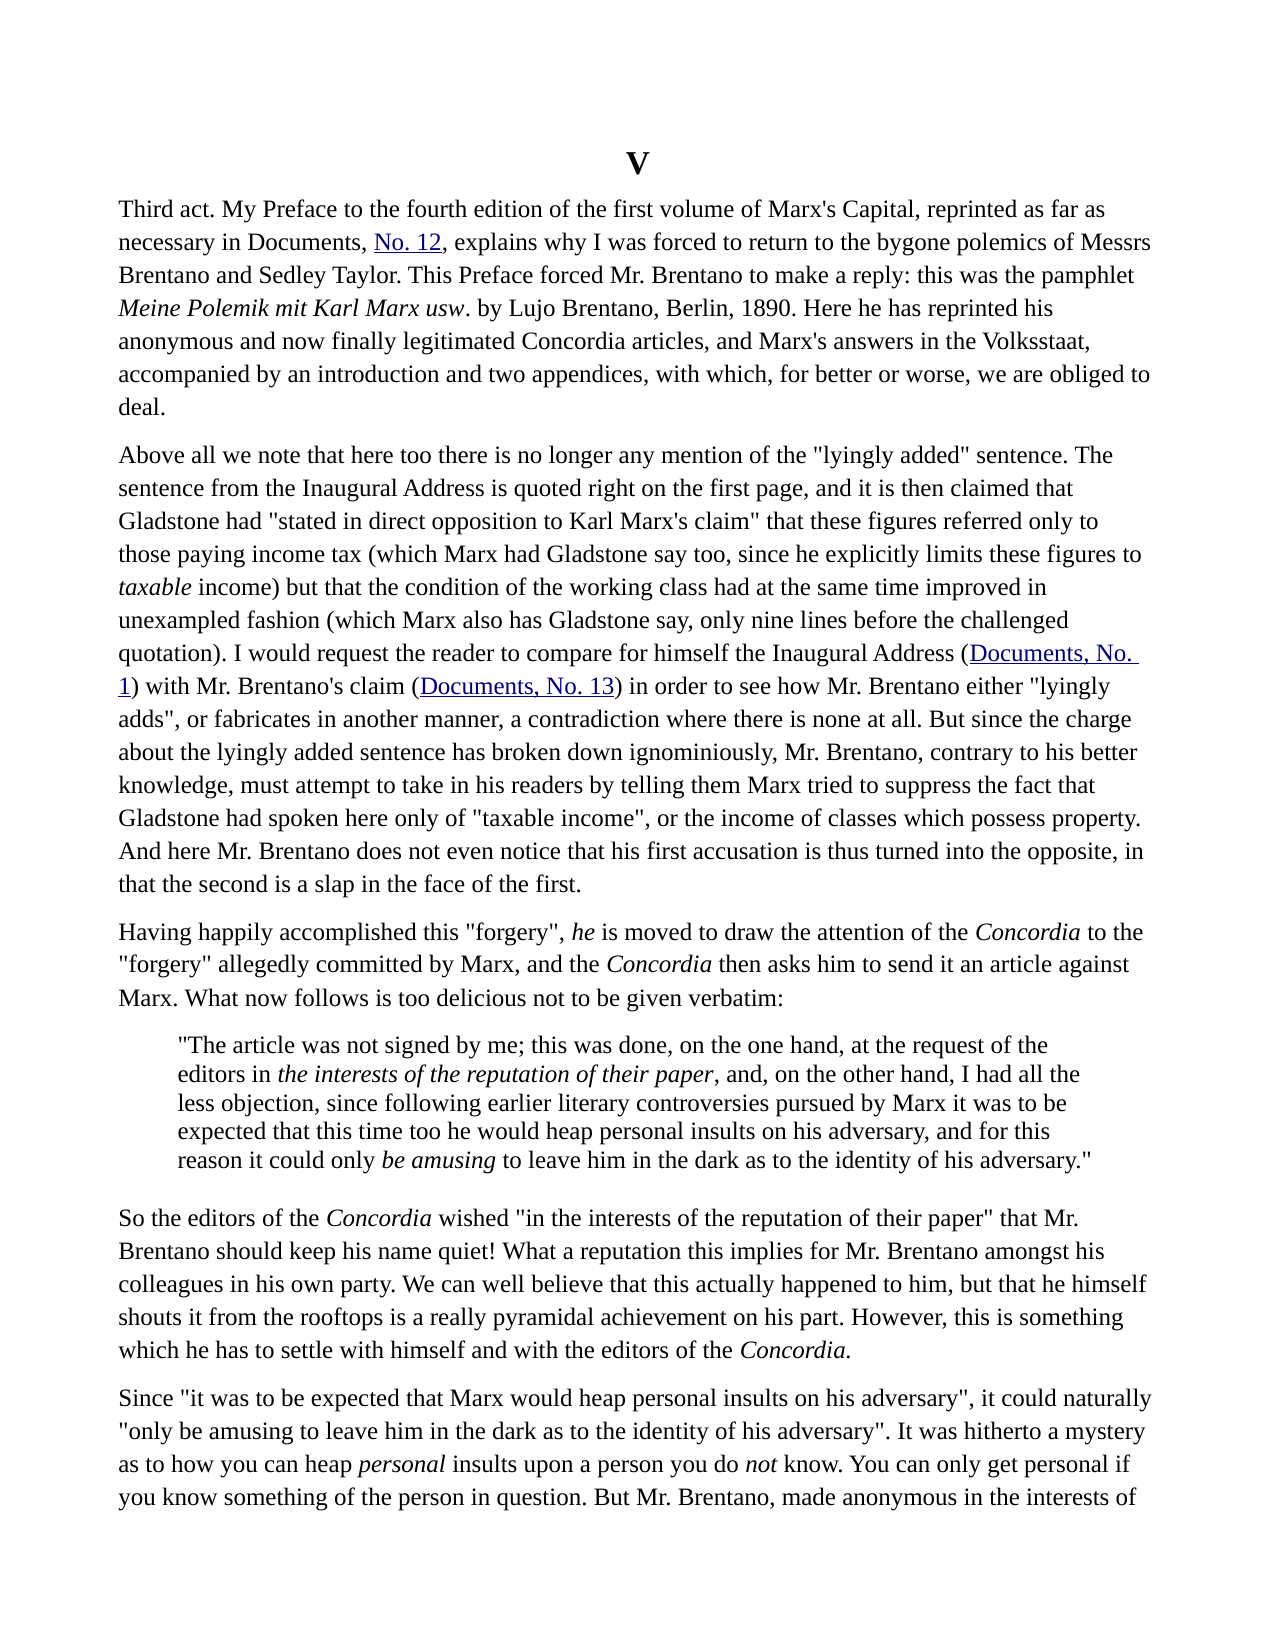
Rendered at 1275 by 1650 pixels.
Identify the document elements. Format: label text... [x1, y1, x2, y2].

subtitle V [118, 143, 1157, 181]
text Above all we note that here too there is no longer any mention of the "lyingly added" sentence. The sentence from the Inaugural Address is quoted right on the first page, and it is then claimed that Gladstone had "stated in direct opposition to Karl Marx's claim" that these figures referred only to those paying income tax (which Marx had Gladstone say too, since he explicitly limits these figures to taxable income) but that the condition of the working class had at the same time improved in unexampled fashion (which Marx also has Gladstone say, only nine lines before the challenged quotation). I would request the reader to compare for himself the Inaugural Address (Documents, No. 1) with Mr. Brentano's claim (Documents, No. 13) in order to see how Mr. Brentano either "lyingly adds", or fabricates in another manner, a contradiction where there is none at all. But since the charge about the lyingly added sentence has broken down ignominiously, Mr. Brentano, contrary to his better knowledge, must attempt to take in his readers by telling them Marx tried to suppress the fact that Gladstone had spoken here only of "taxable income", or the income of classes which possess property. And here Mr. Brentano does not even notice that his first accusation is thus turned into the opposite, in that the second is a slap in the face of the first. [118, 440, 1157, 898]
text "The article was not signed by me; this was done, on the one hand, at the request of the editors in the interests of the reputation of their paper, and, on the other hand, I had all the less objection, since following earlier literary controversies pursued by Marx it was to be expected that this time too he would heap personal insults on his adversary, and for this reason it could only be amusing to leave him in the dark as to the identity of his adversary." [177, 1030, 1098, 1174]
text Third act. My Preface to the fourth edition of the first volume of Marx's Capital, reprinted as far as necessary in Documents, No. 12, explains why I was forced to return to the bygone polemics of Messrs Brentano and Sedley Taylor. This Preface forced Mr. Brentano to make a reply: this was the pamphlet Meine Polemik mit Karl Marx usw. by Lujo Brentano, Berlin, 1890. Here he has reprinted his anonymous and now finally legitimated Concordia articles, and Marx's answers in the Volksstaat, accompanied by an introduction and two appendices, with which, for better or worse, we are obliged to deal. [118, 194, 1157, 421]
text So the editors of the Concordia wished "in the interests of the reputation of their paper" that Mr. Brentano should keep his name quiet! What a reputation this implies for Mr. Brentano amongst his colleagues in his own party. We can well believe that this actually happened to him, but that he himself shouts it from the rooftops is a really pyramidal achievement on his part. However, this is something which he has to settle with himself and with the editors of the Concordia. [118, 1203, 1157, 1364]
text Since "it was to be expected that Marx would heap personal insults on his adversary", it could naturally "only be amusing to leave him in the dark as to the identity of his adversary". It was hitherto a mystery as to how you can heap personal insults upon a person you do not know. You can only get personal if you know something of the person in question. But Mr. Brentano, made anonymous in the interests of [118, 1383, 1157, 1511]
text Having happily accomplished this "forgery", he is moved to draw the attention of the Concordia to the "forgery" allegedly committed by Marx, and the Concordia then asks him to send it an article against Marx. What now follows is too delicious not to be given verbatim: [118, 917, 1157, 1011]
